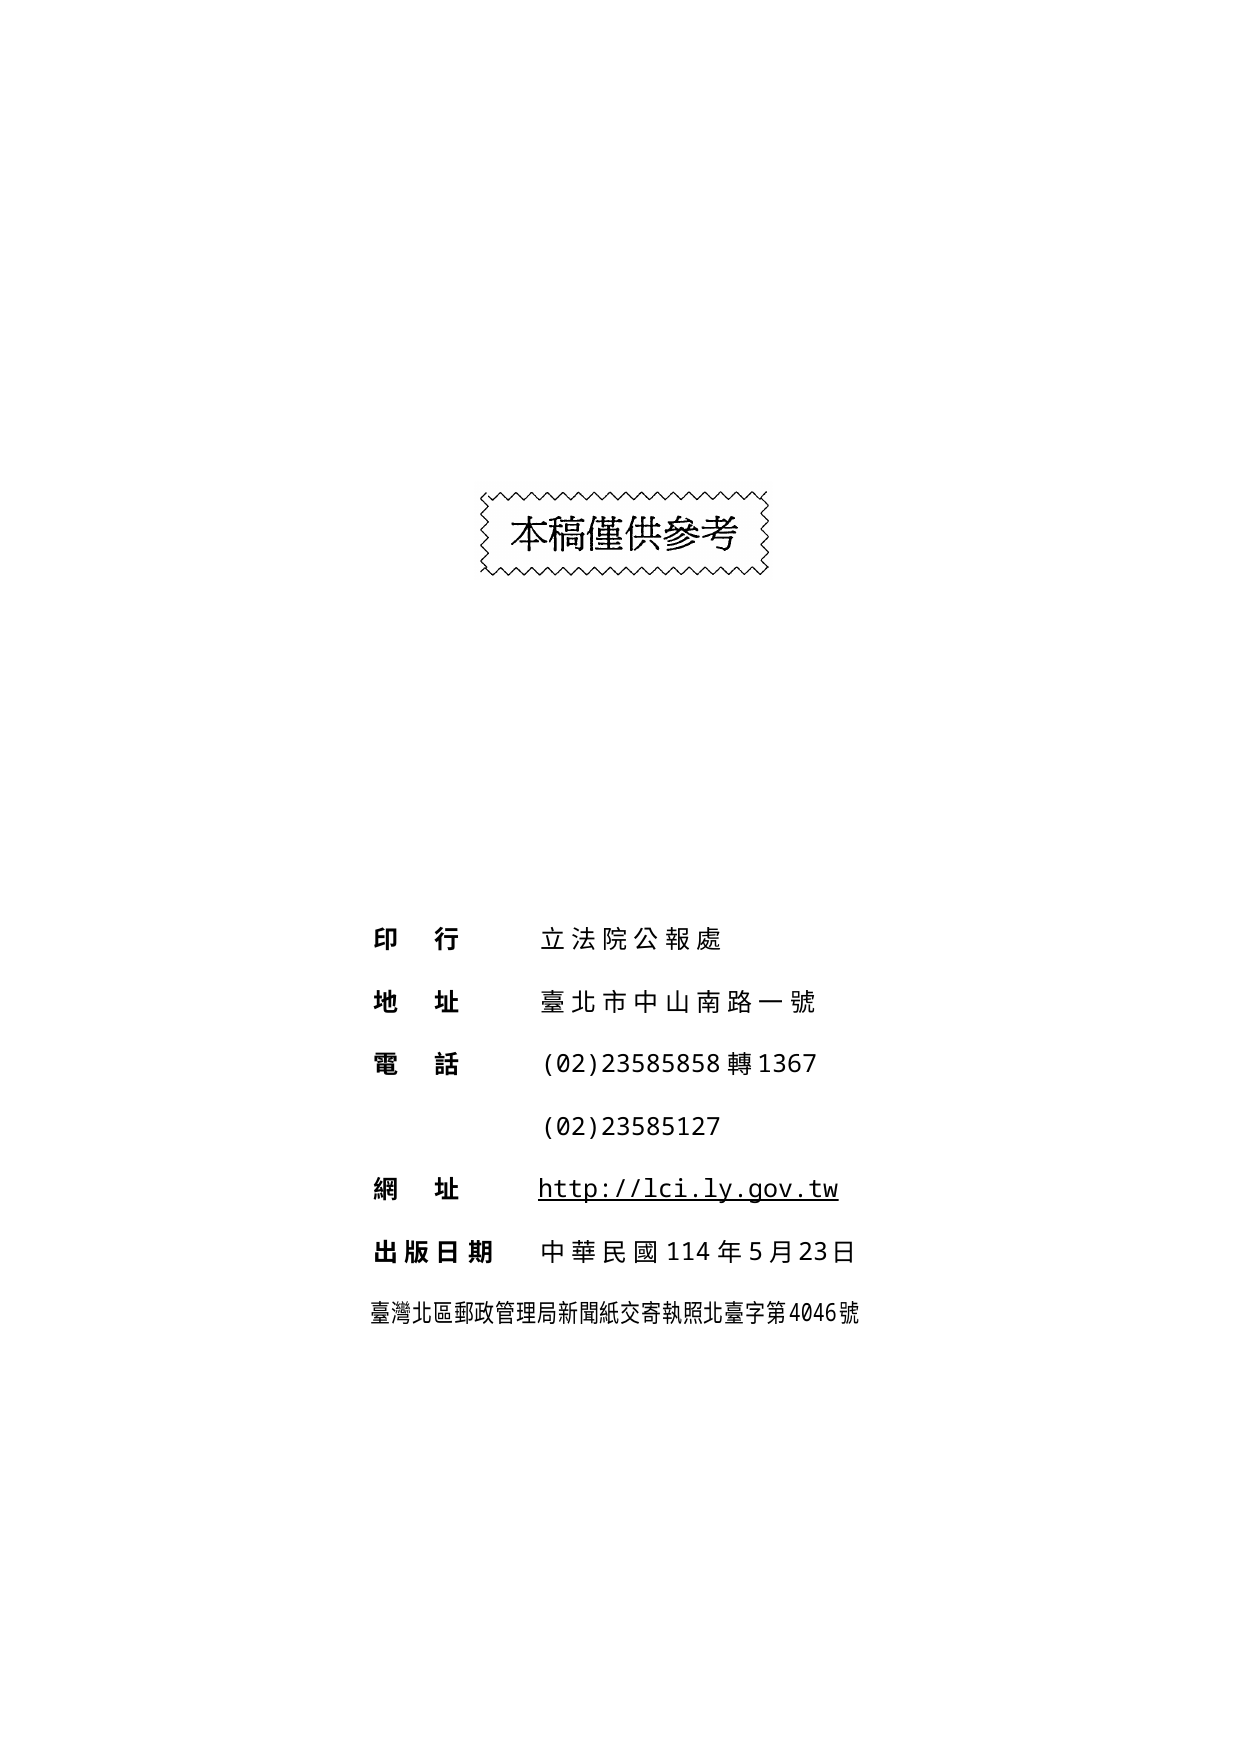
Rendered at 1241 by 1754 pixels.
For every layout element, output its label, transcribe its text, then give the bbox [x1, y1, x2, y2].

table_cell 出版日期 [362, 1219, 534, 1281]
table_cell 網址 [362, 1156, 534, 1219]
table_cell http://lci.ly.gov.tw [534, 1156, 878, 1219]
table_cell 臺灣北區郵政管理局新聞紙交寄執照北臺字第4046號 [362, 1281, 878, 1344]
table_header 立法院公報處 [534, 906, 878, 969]
table_cell 電話 [362, 1031, 534, 1156]
table_cell (02)23585858轉1367 (02)23585127 [534, 1031, 878, 1156]
table_header [468, 406, 773, 594]
table_cell 臺北市中山南路一號 [534, 969, 878, 1031]
table_header 印行 [362, 906, 534, 969]
table_cell 地址 [362, 969, 534, 1031]
table_cell 中華民國114年5月23日 [534, 1219, 878, 1281]
